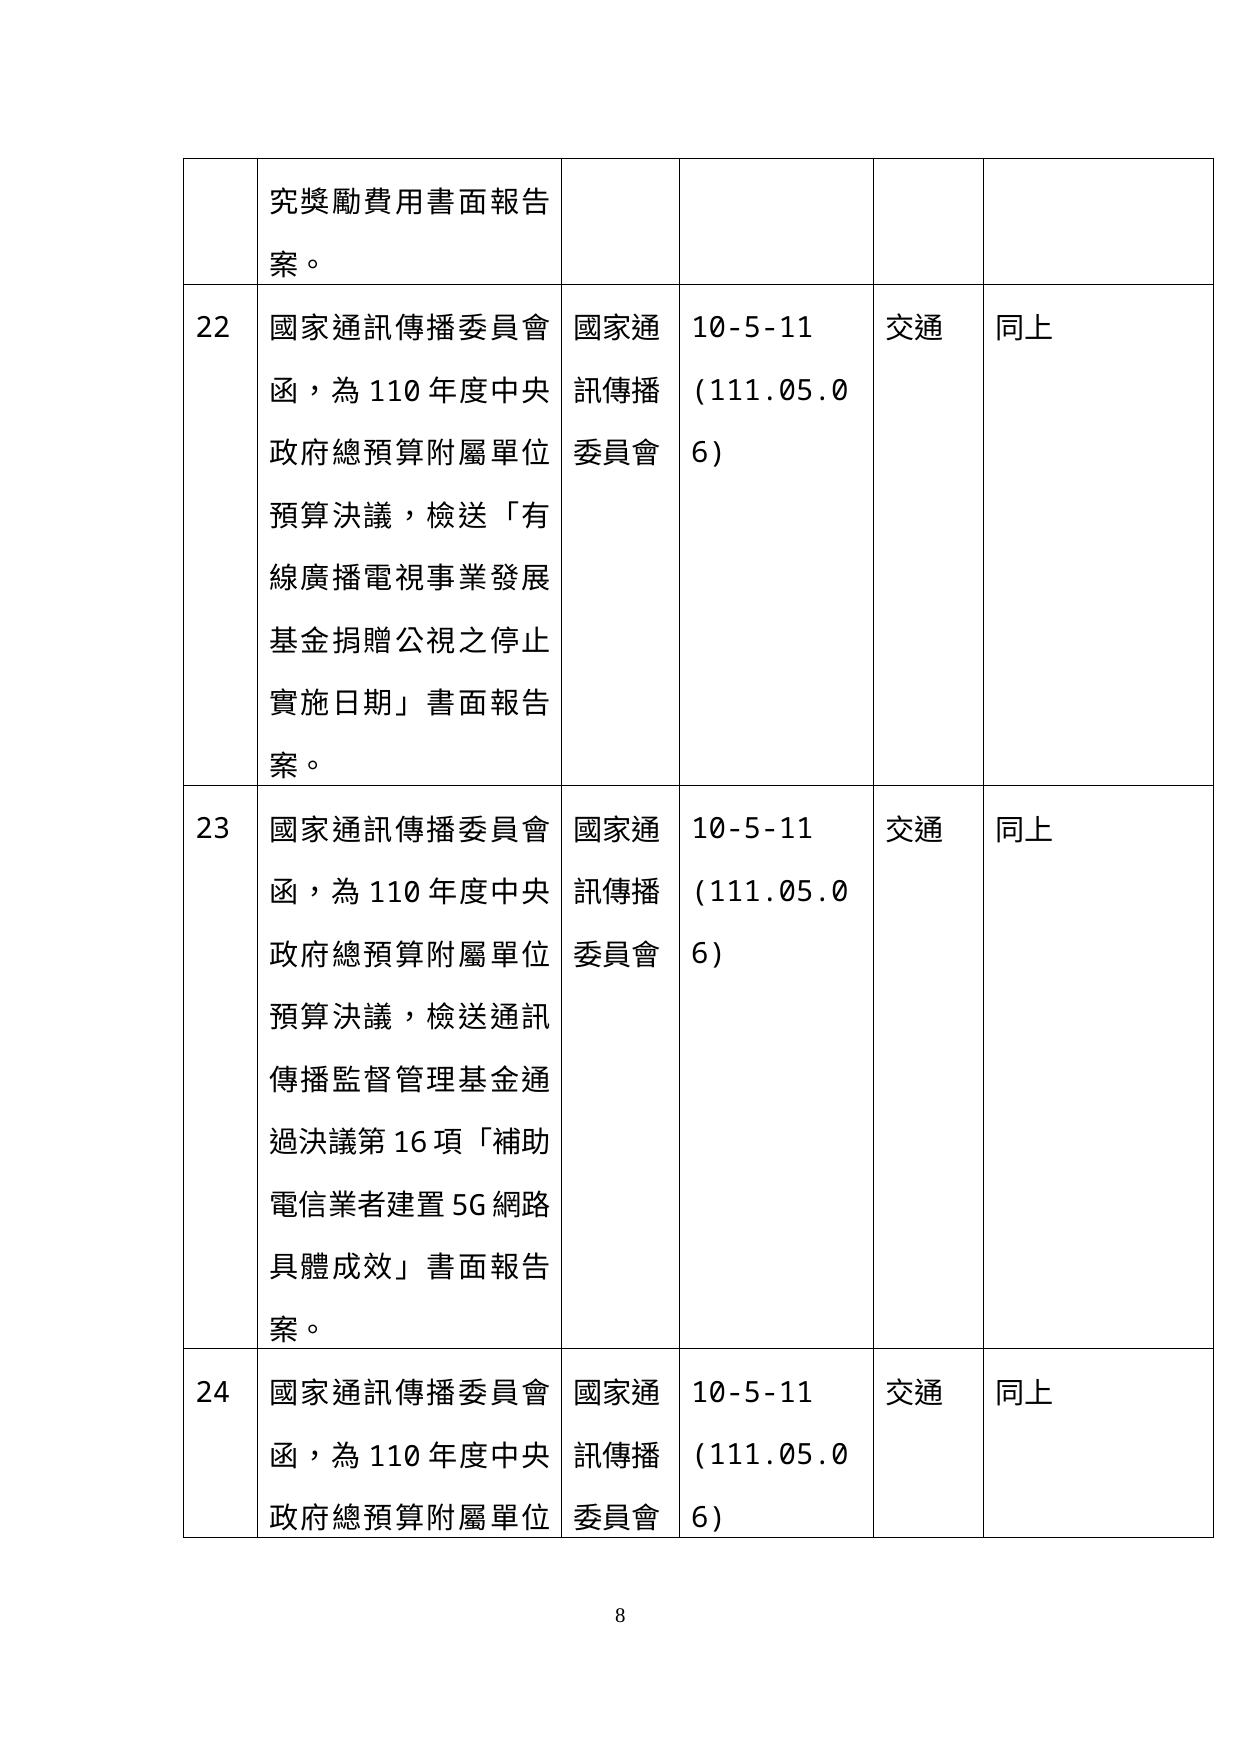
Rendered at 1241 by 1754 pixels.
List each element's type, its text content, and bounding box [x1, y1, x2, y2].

table_cell [184, 1349, 257, 1537]
table_cell 交通 [874, 1349, 983, 1537]
table_cell [562, 159, 679, 283]
table_cell 國家通訊傳播委員會 [562, 285, 679, 784]
table_cell 同上 [984, 285, 1213, 784]
table_cell [874, 159, 983, 283]
table_cell 同上 [984, 1349, 1213, 1537]
table_cell 10-5-11 (111.05.06) [680, 786, 873, 1348]
table_cell 國家通訊傳播委員會函，為110年度中央政府總預算附屬單位預算決議，檢送通訊傳播監督管理基金通過決議第16項「補助電信業者建置5G網路具體成效」書面報告案。 [258, 786, 561, 1348]
table_cell 國家通訊傳播委員會函，為110年度中央政府總預算附屬單位 [258, 1349, 561, 1537]
table_cell [184, 159, 257, 283]
table_cell 國家通訊傳播委員會 [562, 786, 679, 1348]
table_cell [984, 159, 1213, 283]
table_cell [184, 285, 257, 784]
table_cell 同上 [984, 786, 1213, 1348]
table_cell [184, 786, 257, 1348]
table_cell 國家通訊傳播委員會 [562, 1349, 679, 1537]
table_cell 10-5-11 (111.05.06) [680, 1349, 873, 1537]
table_cell [680, 159, 873, 283]
table_cell 10-5-11 (111.05.06) [680, 285, 873, 784]
table_cell 究獎勵費用書面報告案。 [258, 159, 561, 283]
table_cell 交通 [874, 285, 983, 784]
table_cell 交通 [874, 786, 983, 1348]
table_cell 國家通訊傳播委員會函，為110年度中央政府總預算附屬單位預算決議，檢送「有線廣播電視事業發展基金捐贈公視之停止實施日期」書面報告案。 [258, 285, 561, 784]
